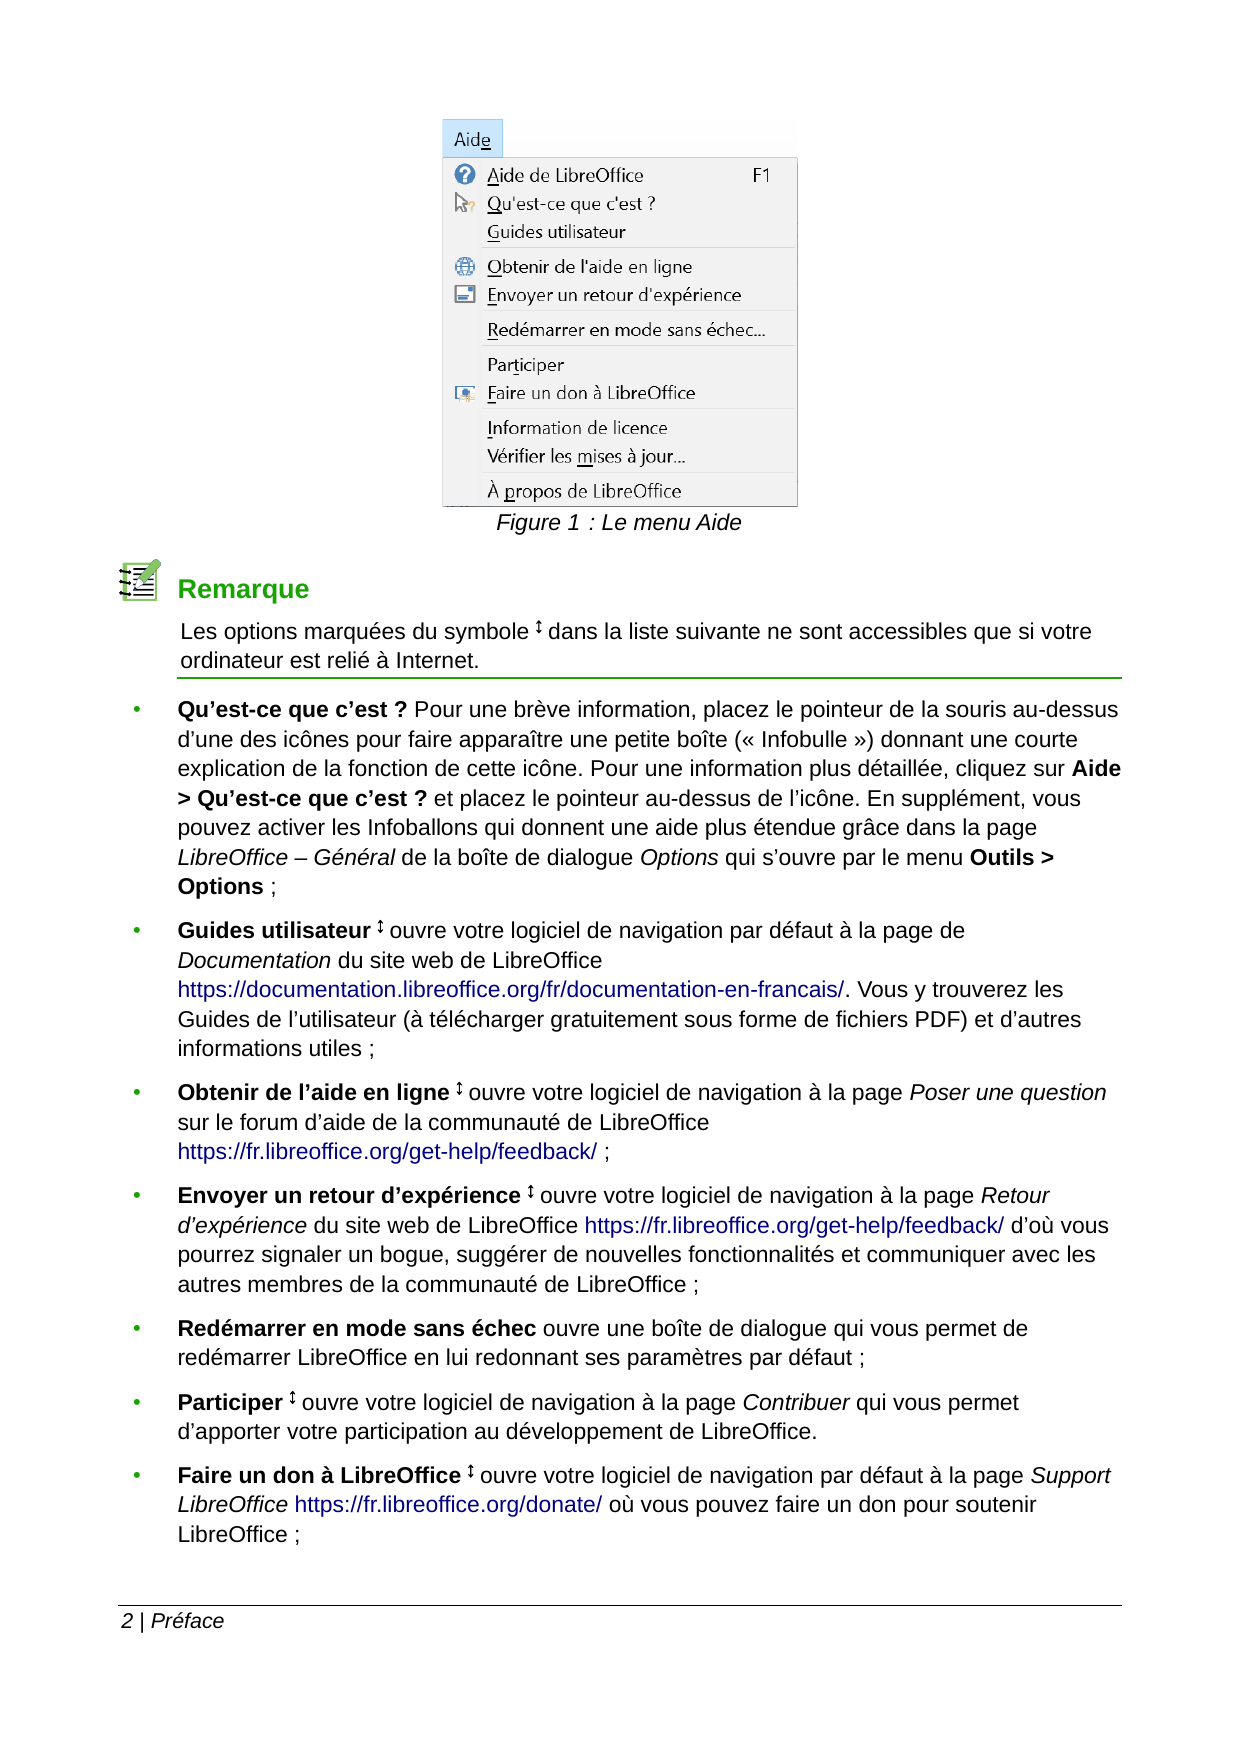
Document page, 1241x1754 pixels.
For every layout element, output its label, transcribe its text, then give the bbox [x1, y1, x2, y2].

text Les options marquées du symbole ↕ dans la liste suivante ne sont accessibles que si votre ordinateur est relié à Internet. [177, 612, 1122, 677]
list Guides utilisateur ↕ ouvre votre logiciel de navigation par défaut à la page de Documentation du site web de LibreOffice https://documentation.libreoffice.org/fr/documentation-en-francais/. Vous y trouverez les Guides de l’utilisateur (à télécharger gratuitement sous forme de fichiers PDF) et d’autres informations utiles ; [133, 914, 1122, 1062]
list Qu’est-ce que c’est ? Pour une brève information, placez le pointeur de la souris au-dessus d’une des icônes pour faire apparaître une petite boîte (« Infobulle ») donnant une courte explication de la fonction de cette icône. Pour une information plus détaillée, cliquez sur Aide > Qu’est-ce que c’est ? et placez le pointeur au-dessus de l’icône. En supplément, vous pouvez activer les Infoballons qui donnent une aide plus étendue grâce dans la page LibreOffice – Général de la boîte de dialogue Options qui s’ouvre par le menu Outils > Options ; [133, 693, 1122, 900]
list Envoyer un retour d’expérience ↕ ouvre votre logiciel de navigation à la page Retour d’expérience du site web de LibreOffice https://fr.libreoffice.org/get-help/feedback/ d’où vous pourrez signaler un bogue, suggérer de nouvelles fonctionnalités et communiquer avec les autres membres de la communauté de LibreOffice ; [133, 1179, 1122, 1297]
list Faire un don à LibreOffice ↕ ouvre votre logiciel de navigation par défaut à la page Support LibreOffice https://fr.libreoffice.org/donate/ où vous pouvez faire un don pour soutenir LibreOffice ; [133, 1459, 1122, 1547]
list Redémarrer en mode sans échec ouvre une boîte de dialogue qui vous permet de redémarrer LibreOffice en lui redonnant ses paramètres par défaut ; [133, 1312, 1122, 1371]
picture [442, 118, 798, 507]
text Figure 1 : Le menu Aide [118, 506, 1122, 536]
list Participer ↕ ouvre votre logiciel de navigation à la page Contribuer qui vous permet d’apporter votre participation au développement de LibreOffice. [133, 1385, 1122, 1444]
list Remarque [118, 558, 1122, 604]
list Obtenir de l’aide en ligne ↕ ouvre votre logiciel de navigation à la page Poser une question sur le forum d’aide de la communauté de LibreOffice https://fr.libreoffice.org/get-help/feedback/ ; [133, 1076, 1122, 1165]
